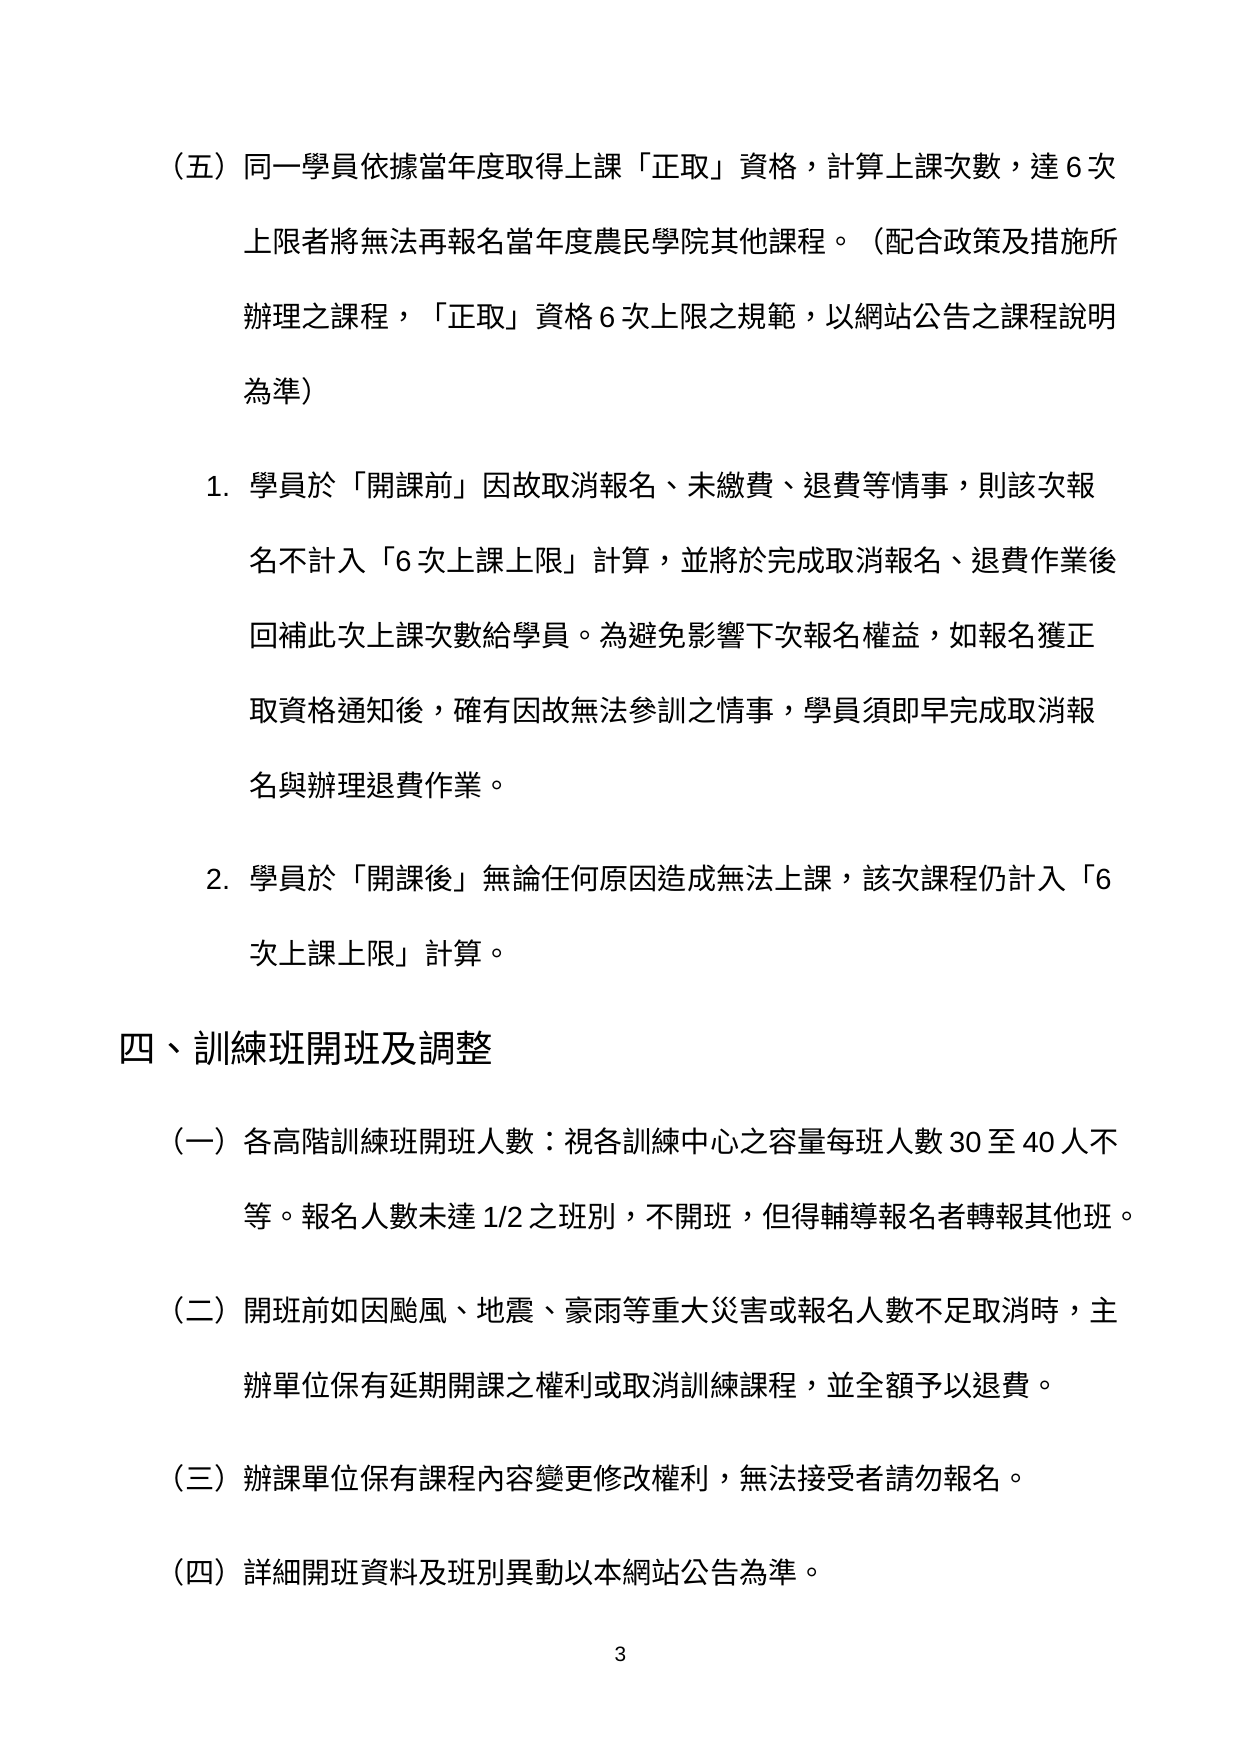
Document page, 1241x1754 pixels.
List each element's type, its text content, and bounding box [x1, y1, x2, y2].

subtitle 訓練班開班及調整 [118, 1008, 1122, 1083]
subtitle 辦課單位保有課程內容變更修改權利，無法接受者請勿報名。 [156, 1439, 1122, 1514]
subtitle 詳細開班資料及班別異動以本網站公告為準。 [156, 1533, 1122, 1608]
subtitle 同一學員依據當年度取得上課「正取」資格，計算上課次數，達6次上限者將無法再報名當年度農民學院其他課程。（配合政策及措施所辦理之課程，「正取」資格6次上限之規範，以網站公告之課程說明為準） [156, 127, 1122, 427]
subtitle 開班前如因颱風、地震、豪雨等重大災害或報名人數不足取消時，主辦單位保有延期開課之權利或取消訓練課程，並全額予以退費。 [156, 1271, 1122, 1421]
subtitle 各高階訓練班開班人數：視各訓練中心之容量每班人數30至40人不等。報名人數未達1/2之班別，不開班，但得輔導報名者轉報其他班。 [156, 1102, 1122, 1252]
subtitle 學員於「開課後」無論任何原因造成無法上課，該次課程仍計入「6次上課上限」計算。 [206, 839, 1122, 989]
subtitle 學員於「開課前」因故取消報名、未繳費、退費等情事，則該次報名不計入「6次上課上限」計算，並將於完成取消報名、退費作業後回補此次上課次數給學員。為避免影響下次報名權益，如報名獲正取資格通知後，確有因故無法參訓之情事，學員須即早完成取消報名與辦理退費作業。 [206, 446, 1122, 821]
